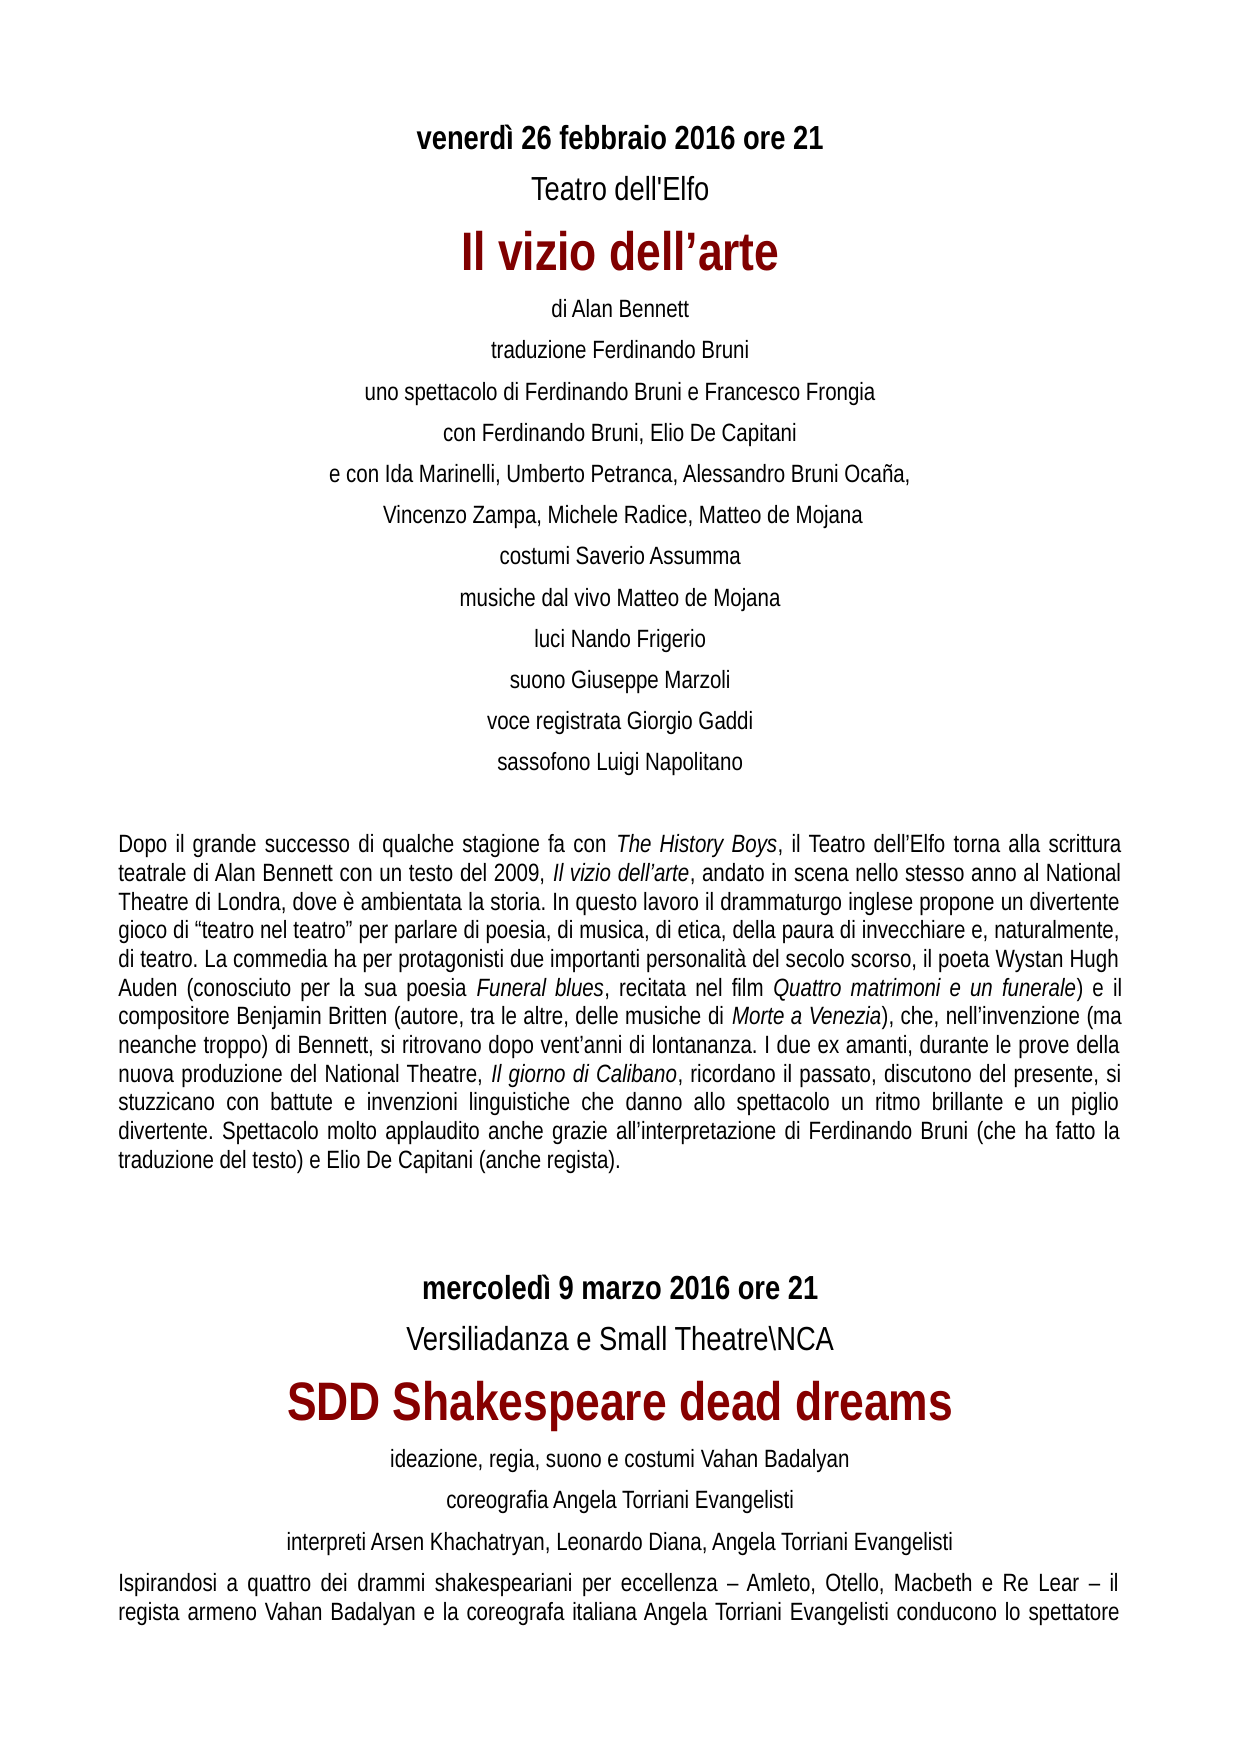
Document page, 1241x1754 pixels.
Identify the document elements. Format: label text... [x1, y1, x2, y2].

text venerdì 26 febbraio 2016 ore 21 [118, 118, 1122, 156]
text e con Ida Marinelli, Umberto Petranca, Alessandro Bruni Ocaña, [118, 459, 1122, 487]
text voce registrata Giorgio Gaddi [118, 706, 1122, 734]
text ideazione, regia, suono e costumi Vahan Badalyan [118, 1444, 1122, 1473]
text costumi Saverio Assumma [118, 541, 1122, 570]
text traduzione Ferdinando Bruni [118, 335, 1122, 364]
text Vincenzo Zampa, Michele Radice, Matteo de Mojana [118, 500, 1122, 529]
text sassofono Luigi Napolitano [118, 747, 1122, 776]
text Dopo il grande successo di qualche stagione fa con The History Boys, il Teatro dell’Elfo torna alla scrittura teatrale di Alan Bennett con un testo del 2009, Il vizio dell’arte, andato in scena nello stesso anno al National Theatre di Londra, dove è ambientata la storia. In questo lavoro il drammaturgo inglese propone un divertente gioco di “teatro nel teatro” per parlare di poesia, di musica, di etica, della paura di invecchiare e, naturalmente, di teatro. La commedia ha per protagonisti due importanti personalità del secolo scorso, il poeta Wystan Hugh Auden (conosciuto per la sua poesia Funeral blues, recitata nel film Quattro matrimoni e un funerale) e il compositore Benjamin Britten (autore, tra le altre, delle musiche di Morte a Venezia), che, nell’invenzione (ma neanche troppo) di Bennett, si ritrovano dopo vent’anni di lontananza. I due ex amanti, durante le prove della nuova produzione del National Theatre, Il giorno di Calibano, ricordano il passato, discutono del presente, si stuzzicano con battute e invenzioni linguistiche che danno allo spettacolo un ritmo brillante e un piglio divertente. Spettacolo molto applaudito anche grazie all’interpretazione di Ferdinando Bruni (che ha fatto la traduzione del testo) e Elio De Capitani (anche regista). [118, 829, 1122, 1173]
text suono Giuseppe Marzoli [118, 665, 1122, 693]
text uno spettacolo di Ferdinando Bruni e Francesco Frongia [118, 377, 1122, 405]
text luci Nando Frigerio [118, 624, 1122, 652]
text con Ferdinando Bruni, Elio De Capitani [118, 418, 1122, 446]
text interpreti Arsen Khachatryan, Leonardo Diana, Angela Torriani Evangelisti [118, 1527, 1122, 1555]
text Versiliadanza e Small Theatre\NCA [118, 1319, 1122, 1357]
text SDD Shakespeare dead dreams [118, 1370, 1122, 1432]
text musiche dal vivo Matteo de Mojana [118, 582, 1122, 611]
text Il vizio dell’arte [118, 219, 1122, 282]
text di Alan Bennett [118, 294, 1122, 323]
text Teatro dell'Elfo [118, 169, 1122, 207]
text Ispirandosi a quattro dei drammi shakespeariani per eccellenza – Amleto, Otello, Macbeth e Re Lear – il regista armeno Vahan Badalyan e la coreografa italiana Angela Torriani Evangelisti conducono lo spettatore [118, 1568, 1122, 1625]
text coreografia Angela Torriani Evangelisti [118, 1486, 1122, 1514]
text mercoledì 9 marzo 2016 ore 21 [118, 1268, 1122, 1306]
